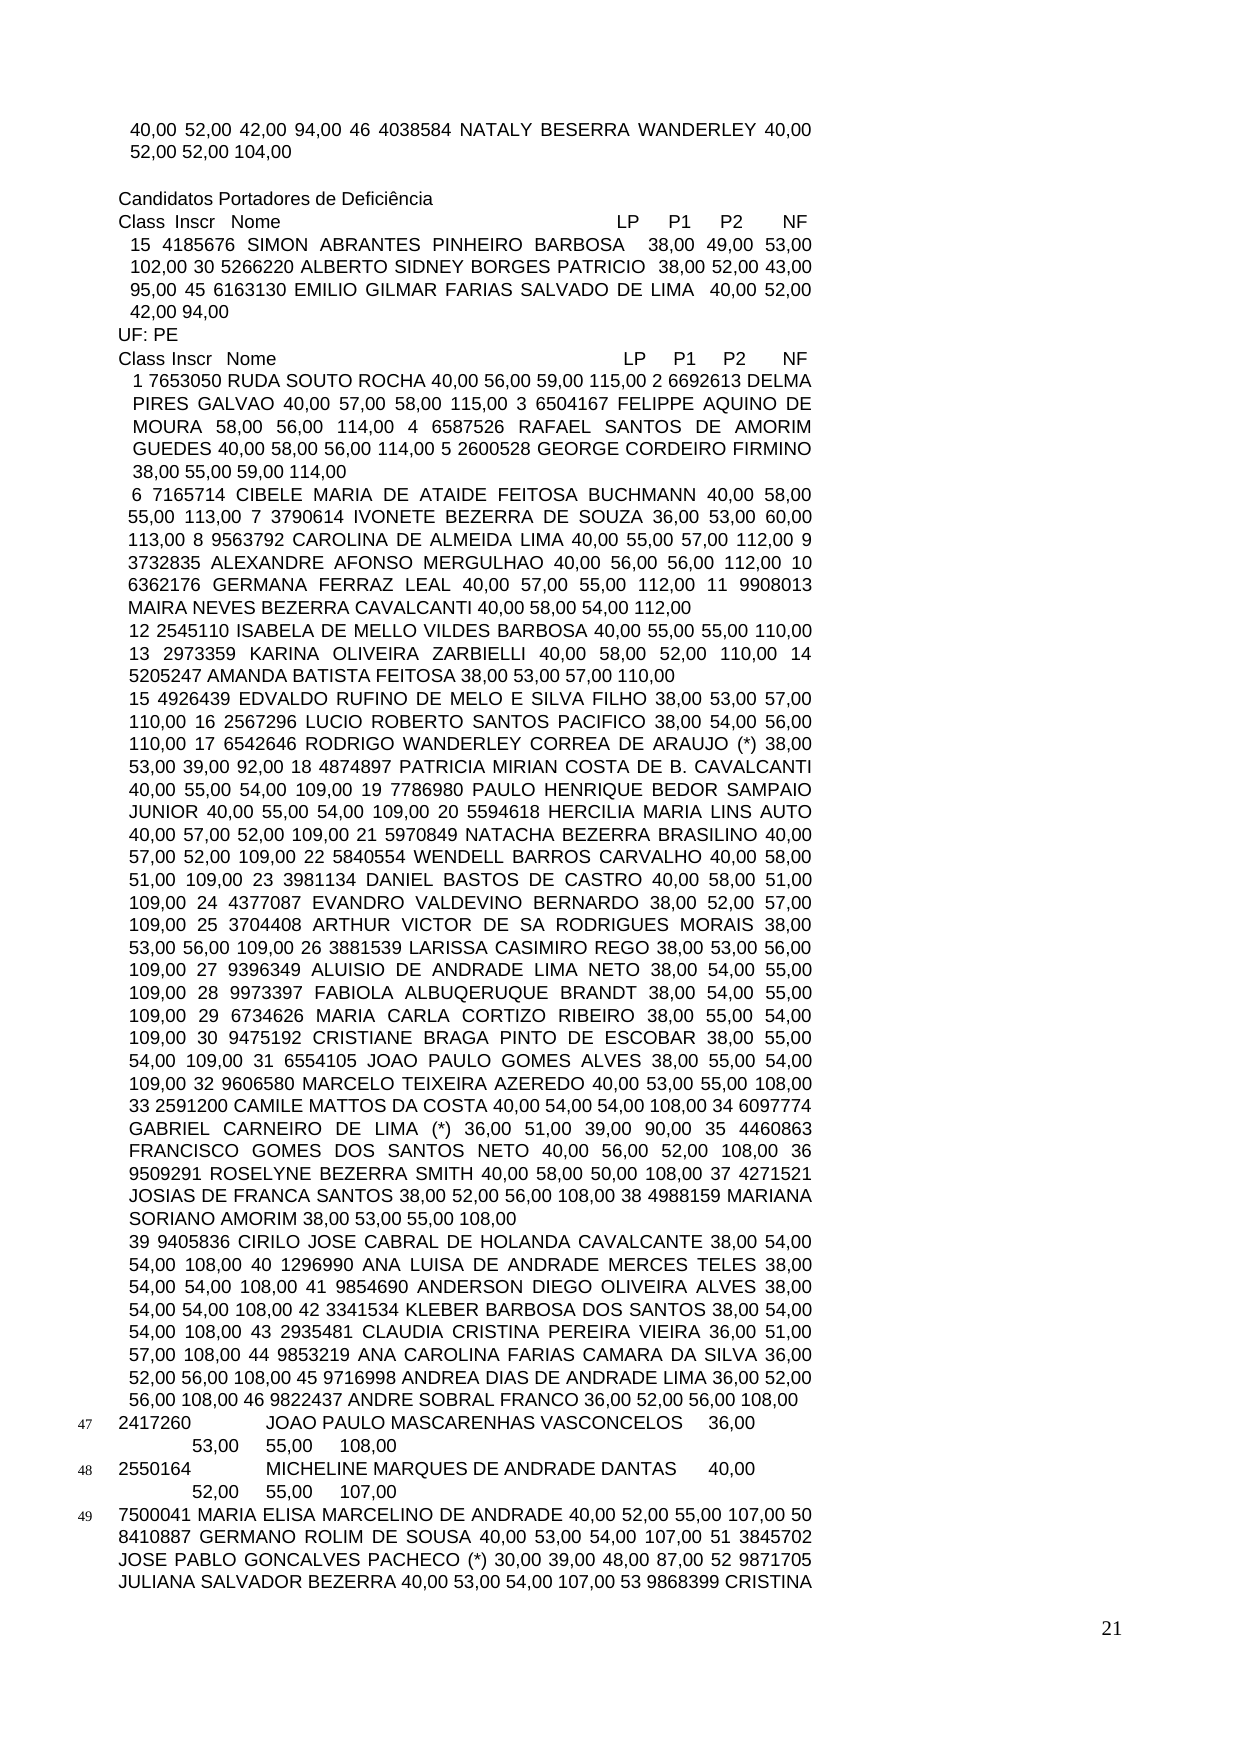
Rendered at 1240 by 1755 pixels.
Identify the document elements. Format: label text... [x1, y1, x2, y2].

text 39 9405836 CIRILO JOSE CABRAL DE HOLANDA CAVALCANTE 38,00 54,00 54,00 108,00 40 1296990 ANA LUISA DE ANDRADE MERCES TELES 38,00 54,00 54,00 108,00 41 9854690 ANDERSON DIEGO OLIVEIRA ALVES 38,00 54,00 54,00 108,00 42 3341534 KLEBER BARBOSA DOS SANTOS 38,00 54,00 54,00 108,00 43 2935481 CLAUDIA CRISTINA PEREIRA VIEIRA 36,00 51,00 57,00 108,00 44 9853219 ANA CAROLINA FARIAS CAMARA DA SILVA 36,00 52,00 56,00 108,00 45 9716998 ANDREA DIAS DE ANDRADE LIMA 36,00 52,00 56,00 108,00 46 9822437 ANDRE SOBRAL FRANCO 36,00 52,00 56,00 108,00 [129, 1231, 812, 1411]
subtitle UF: PE [118, 324, 812, 346]
list 2550164 MICHELINE MARQUES DE ANDRADE DANTAS 40,00 52,00 55,00 107,00 [78, 1458, 812, 1502]
text 15 4926439 EDVALDO RUFINO DE MELO E SILVA FILHO 38,00 53,00 57,00 110,00 16 2567296 LUCIO ROBERTO SANTOS PACIFICO 38,00 54,00 56,00 110,00 17 6542646 RODRIGO WANDERLEY CORREA DE ARAUJO (*) 38,00 53,00 39,00 92,00 18 4874897 PATRICIA MIRIAN COSTA DE B. CAVALCANTI 40,00 55,00 54,00 109,00 19 7786980 PAULO HENRIQUE BEDOR SAMPAIO JUNIOR 40,00 55,00 54,00 109,00 20 5594618 HERCILIA MARIA LINS AUTO 40,00 57,00 52,00 109,00 21 5970849 NATACHA BEZERRA BRASILINO 40,00 57,00 52,00 109,00 22 5840554 WENDELL BARROS CARVALHO 40,00 58,00 51,00 109,00 23 3981134 DANIEL BASTOS DE CASTRO 40,00 58,00 51,00 109,00 24 4377087 EVANDRO VALDEVINO BERNARDO 38,00 52,00 57,00 109,00 25 3704408 ARTHUR VICTOR DE SA RODRIGUES MORAIS 38,00 53,00 56,00 109,00 26 3881539 LARISSA CASIMIRO REGO 38,00 53,00 56,00 109,00 27 9396349 ALUISIO DE ANDRADE LIMA NETO 38,00 54,00 55,00 109,00 28 9973397 FABIOLA ALBUQERUQUE BRANDT 38,00 54,00 55,00 109,00 29 6734626 MARIA CARLA CORTIZO RIBEIRO 38,00 55,00 54,00 109,00 30 9475192 CRISTIANE BRAGA PINTO DE ESCOBAR 38,00 55,00 54,00 109,00 31 6554105 JOAO PAULO GOMES ALVES 38,00 55,00 54,00 109,00 32 9606580 MARCELO TEIXEIRA AZEREDO 40,00 53,00 55,00 108,00 33 2591200 CAMILE MATTOS DA COSTA 40,00 54,00 54,00 108,00 34 6097774 GABRIEL CARNEIRO DE LIMA (*) 36,00 51,00 39,00 90,00 35 4460863 FRANCISCO GOMES DOS SANTOS NETO 40,00 56,00 52,00 108,00 36 9509291 ROSELYNE BEZERRA SMITH 40,00 58,00 50,00 108,00 37 4271521 JOSIAS DE FRANCA SANTOS 38,00 52,00 56,00 108,00 38 4988159 MARIANA SORIANO AMORIM 38,00 53,00 55,00 108,00 [129, 688, 812, 1229]
text 12 2545110 ISABELA DE MELLO VILDES BARBOSA 40,00 55,00 55,00 110,00 13 2973359 KARINA OLIVEIRA ZARBIELLI 40,00 58,00 52,00 110,00 14 5205247 AMANDA BATISTA FEITOSA 38,00 53,00 57,00 110,00 [129, 620, 812, 687]
text 15 4185676 SIMON ABRANTES PINHEIRO BARBOSA 38,00 49,00 53,00 102,00 30 5266220 ALBERTO SIDNEY BORGES PATRICIO 38,00 52,00 43,00 95,00 45 6163130 EMILIO GILMAR FARIAS SALVADO DE LIMA 40,00 52,00 42,00 94,00 [130, 233, 812, 323]
list 7500041 MARIA ELISA MARCELINO DE ANDRADE 40,00 52,00 55,00 107,00 50 8410887 GERMANO ROLIM DE SOUSA 40,00 53,00 54,00 107,00 51 3845702 JOSE PABLO GONCALVES PACHECO (*) 30,00 39,00 48,00 87,00 52 9871705 JULIANA SALVADOR BEZERRA 40,00 53,00 54,00 107,00 53 9868399 CRISTINA [78, 1503, 812, 1593]
text Class Inscr Nome LP P1 P2 NF [118, 210, 812, 232]
text 40,00 52,00 42,00 94,00 46 4038584 NATALY BESERRA WANDERLEY 40,00 52,00 52,00 104,00 [130, 119, 812, 163]
text 1 7653050 RUDA SOUTO ROCHA 40,00 56,00 59,00 115,00 2 6692613 DELMA PIRES GALVAO 40,00 57,00 58,00 115,00 3 6504167 FELIPPE AQUINO DE MOURA 58,00 56,00 114,00 4 6587526 RAFAEL SANTOS DE AMORIM GUEDES 40,00 58,00 56,00 114,00 5 2600528 GEORGE CORDEIRO FIRMINO 38,00 55,00 59,00 114,00 [132, 370, 812, 482]
text 6 7165714 CIBELE MARIA DE ATAIDE FEITOSA BUCHMANN 40,00 58,00 55,00 113,00 7 3790614 IVONETE BEZERRA DE SOUZA 36,00 53,00 60,00 113,00 8 9563792 CAROLINA DE ALMEIDA LIMA 40,00 55,00 57,00 112,00 9 3732835 ALEXANDRE AFONSO MERGULHAO 40,00 56,00 56,00 112,00 10 6362176 GERMANA FERRAZ LEAL 40,00 57,00 55,00 112,00 11 9908013 MAIRA NEVES BEZERRA CAVALCANTI 40,00 58,00 54,00 112,00 [128, 484, 812, 618]
text Class Inscr Nome LP P1 P2 NF [118, 347, 812, 369]
text Candidatos Portadores de Deficiência [118, 187, 812, 209]
list 2417260 JOAO PAULO MASCARENHAS VASCONCELOS 36,00 53,00 55,00 108,00 [78, 1412, 812, 1456]
